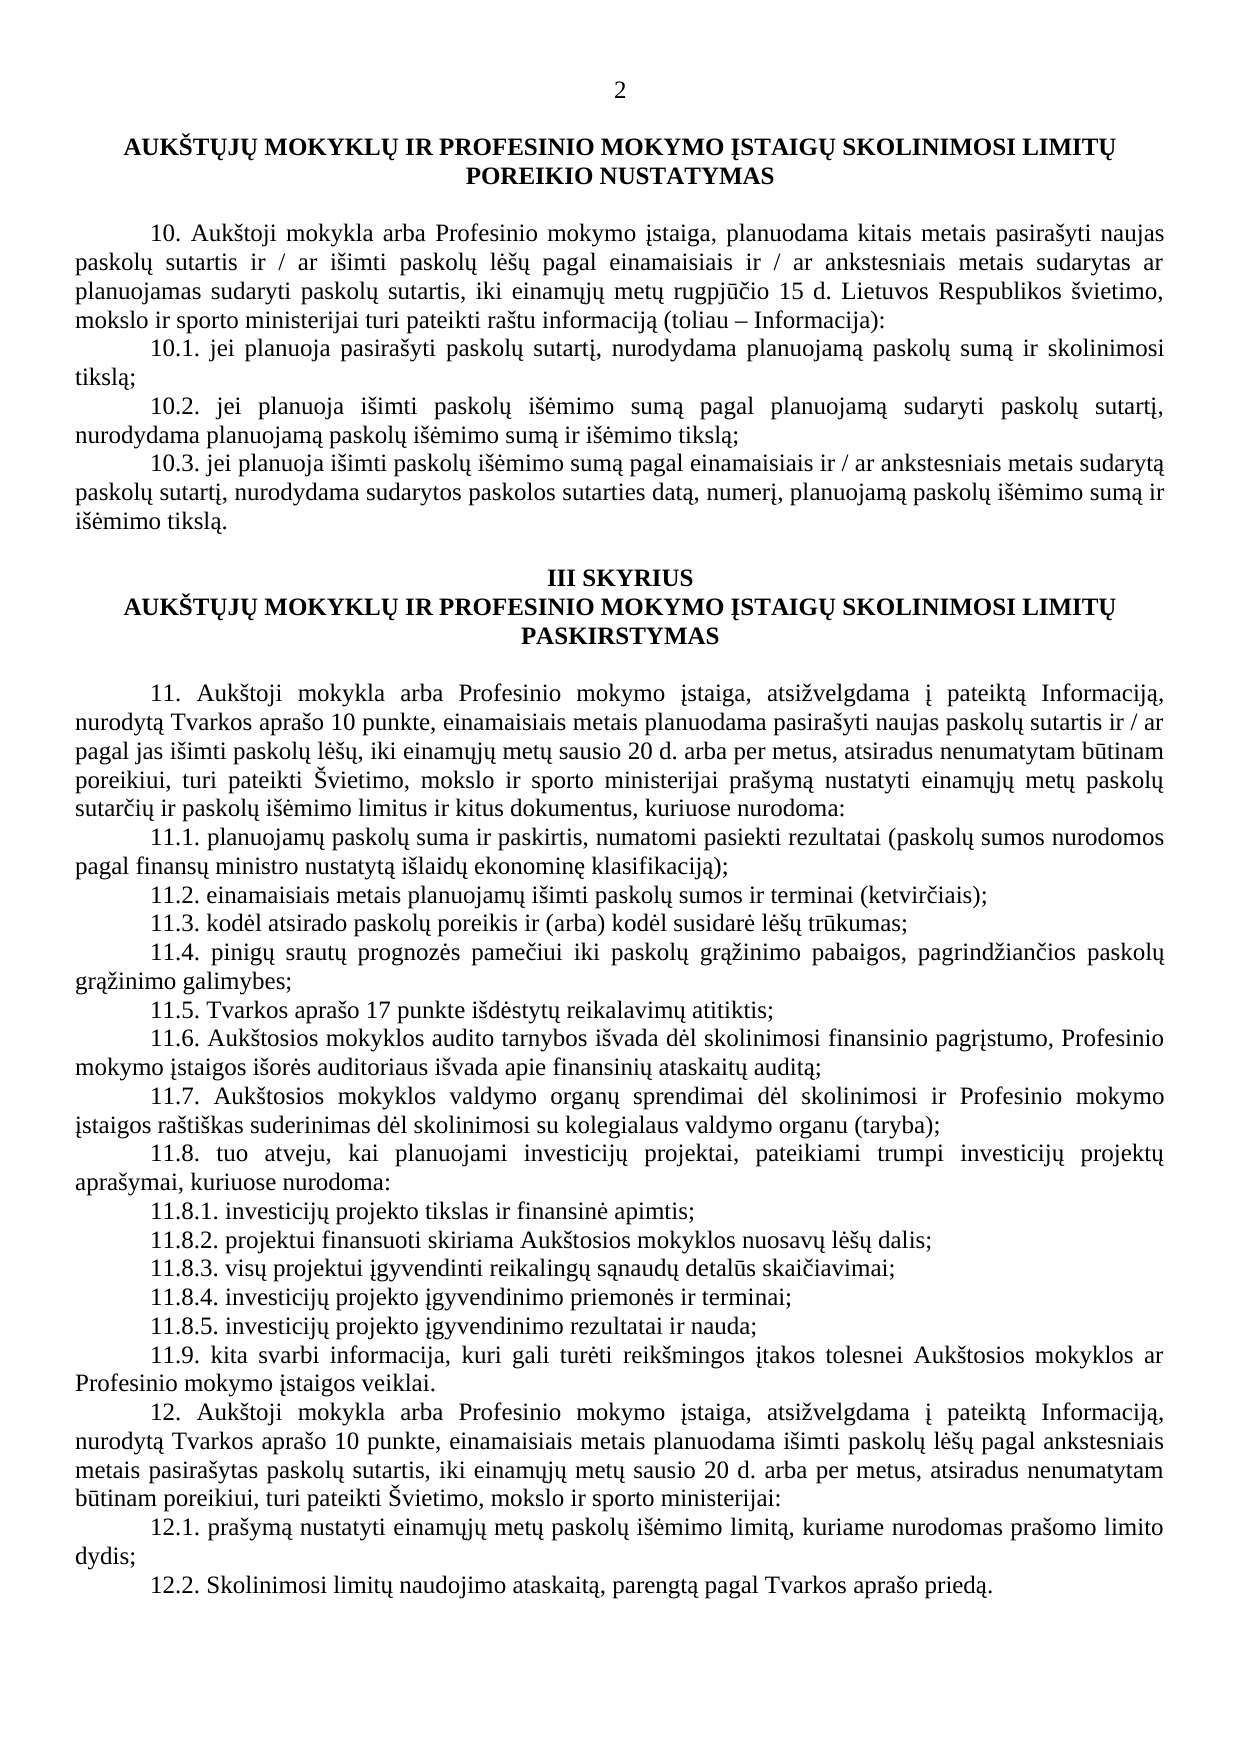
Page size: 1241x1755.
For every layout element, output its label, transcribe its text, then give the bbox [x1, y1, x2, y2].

text 11.5. Tvarkos aprašo 17 punkte išdėstytų reikalavimų atitiktis; [75, 995, 1165, 1023]
text 11.8.1. investicijų projekto tikslas ir finansinė apimtis; [75, 1196, 1165, 1225]
text 11.2. einamaisiais metais planuojamų išimti paskolų sumos ir terminai (ketvirčiais); [75, 880, 1165, 908]
text 12. Aukštoji mokykla arba Profesinio mokymo įstaiga, atsižvelgdama į pateiktą Informaciją, nurodytą Tvarkos aprašo 10 punkte, einamaisiais metais planuodama išimti paskolų lėšų pagal ankstesniais metais pasirašytas paskolų sutartis, iki einamųjų metų sausio 20 d. arba per metus, atsiradus nenumatytam būtinam poreikiui, turi pateikti Švietimo, mokslo ir sporto ministerijai: [75, 1397, 1165, 1512]
text 11.4. pinigų srautų prognozės pamečiui iki paskolų grąžinimo pabaigos, pagrindžiančios paskolų grąžinimo galimybes; [75, 937, 1165, 995]
text III SKYRIUS [75, 563, 1165, 592]
text 11.8.5. investicijų projekto įgyvendinimo rezultatai ir nauda; [75, 1311, 1165, 1340]
text 11.8.3. visų projektui įgyvendinti reikalingų sąnaudų detalūs skaičiavimai; [75, 1253, 1165, 1282]
text 11. Aukštoji mokykla arba Profesinio mokymo įstaiga, atsižvelgdama į pateiktą Informaciją, nurodytą Tvarkos aprašo 10 punkte, einamaisiais metais planuodama pasirašyti naujas paskolų sutartis ir / ar pagal jas išimti paskolų lėšų, iki einamųjų metų sausio 20 d. arba per metus, atsiradus nenumatytam būtinam poreikiui, turi pateikti Švietimo, mokslo ir sporto ministerijai prašymą nustatyti einamųjų metų paskolų sutarčių ir paskolų išėmimo limitus ir kitus dokumentus, kuriuose nurodoma: [75, 678, 1165, 822]
text 11.7. Aukštosios mokyklos valdymo organų sprendimai dėl skolinimosi ir Profesinio mokymo įstaigos raštiškas suderinimas dėl skolinimosi su kolegialaus valdymo organu (taryba); [75, 1081, 1165, 1138]
text 11.8.2. projektui finansuoti skiriama Aukštosios mokyklos nuosavų lėšų dalis; [75, 1225, 1165, 1253]
text 11.9. kita svarbi informacija, kuri gali turėti reikšmingos įtakos tolesnei Aukštosios mokyklos ar Profesinio mokymo įstaigos veiklai. [75, 1340, 1165, 1397]
text 12.1. prašymą nustatyti einamųjų metų paskolų išėmimo limitą, kuriame nurodomas prašomo limito dydis; [75, 1512, 1165, 1570]
text 10.2. jei planuoja išimti paskolų išėmimo sumą pagal planuojamą sudaryti paskolų sutartį, nurodydama planuojamą paskolų išėmimo sumą ir išėmimo tikslą; [75, 391, 1165, 448]
text 11.8.4. investicijų projekto įgyvendinimo priemonės ir terminai; [75, 1282, 1165, 1311]
text AUKŠTŲJŲ MOKYKLŲ IR PROFESINIO MOKYMO ĮSTAIGŲ SKOLINIMOSI LIMITŲ POREIKIO NUSTATYMAS [75, 132, 1165, 190]
text AUKŠTŲJŲ MOKYKLŲ IR PROFESINIO MOKYMO ĮSTAIGŲ SKOLINIMOSI LIMITŲ PASKIRSTYMAS [75, 592, 1165, 650]
text 11.8. tuo atveju, kai planuojami investicijų projektai, pateikiami trumpi investicijų projektų aprašymai, kuriuose nurodoma: [75, 1138, 1165, 1196]
text 10. Aukštoji mokykla arba Profesinio mokymo įstaiga, planuodama kitais metais pasirašyti naujas paskolų sutartis ir / ar išimti paskolų lėšų pagal einamaisiais ir / ar ankstesniais metais sudarytas ar planuojamas sudaryti paskolų sutartis, iki einamųjų metų rugpjūčio 15 d. Lietuvos Respublikos švietimo, mokslo ir sporto ministerijai turi pateikti raštu informaciją (toliau – Informacija): [75, 218, 1165, 333]
text 10.3. jei planuoja išimti paskolų išėmimo sumą pagal einamaisiais ir / ar ankstesniais metais sudarytą paskolų sutartį, nurodydama sudarytos paskolos sutarties datą, numerį, planuojamą paskolų išėmimo sumą ir išėmimo tikslą. [75, 448, 1165, 535]
text 10.1. jei planuoja pasirašyti paskolų sutartį, nurodydama planuojamą paskolų sumą ir skolinimosi tikslą; [75, 333, 1165, 391]
text 11.3. kodėl atsirado paskolų poreikis ir (arba) kodėl susidarė lėšų trūkumas; [75, 908, 1165, 937]
text 12.2. Skolinimosi limitų naudojimo ataskaitą, parengtą pagal Tvarkos aprašo priedą. [75, 1570, 1165, 1598]
text 11.1. planuojamų paskolų suma ir paskirtis, numatomi pasiekti rezultatai (paskolų sumos nurodomos pagal finansų ministro nustatytą išlaidų ekonominę klasifikaciją); [75, 822, 1165, 880]
text 11.6. Aukštosios mokyklos audito tarnybos išvada dėl skolinimosi finansinio pagrįstumo, Profesinio mokymo įstaigos išorės auditoriaus išvada apie finansinių ataskaitų auditą; [75, 1023, 1165, 1081]
